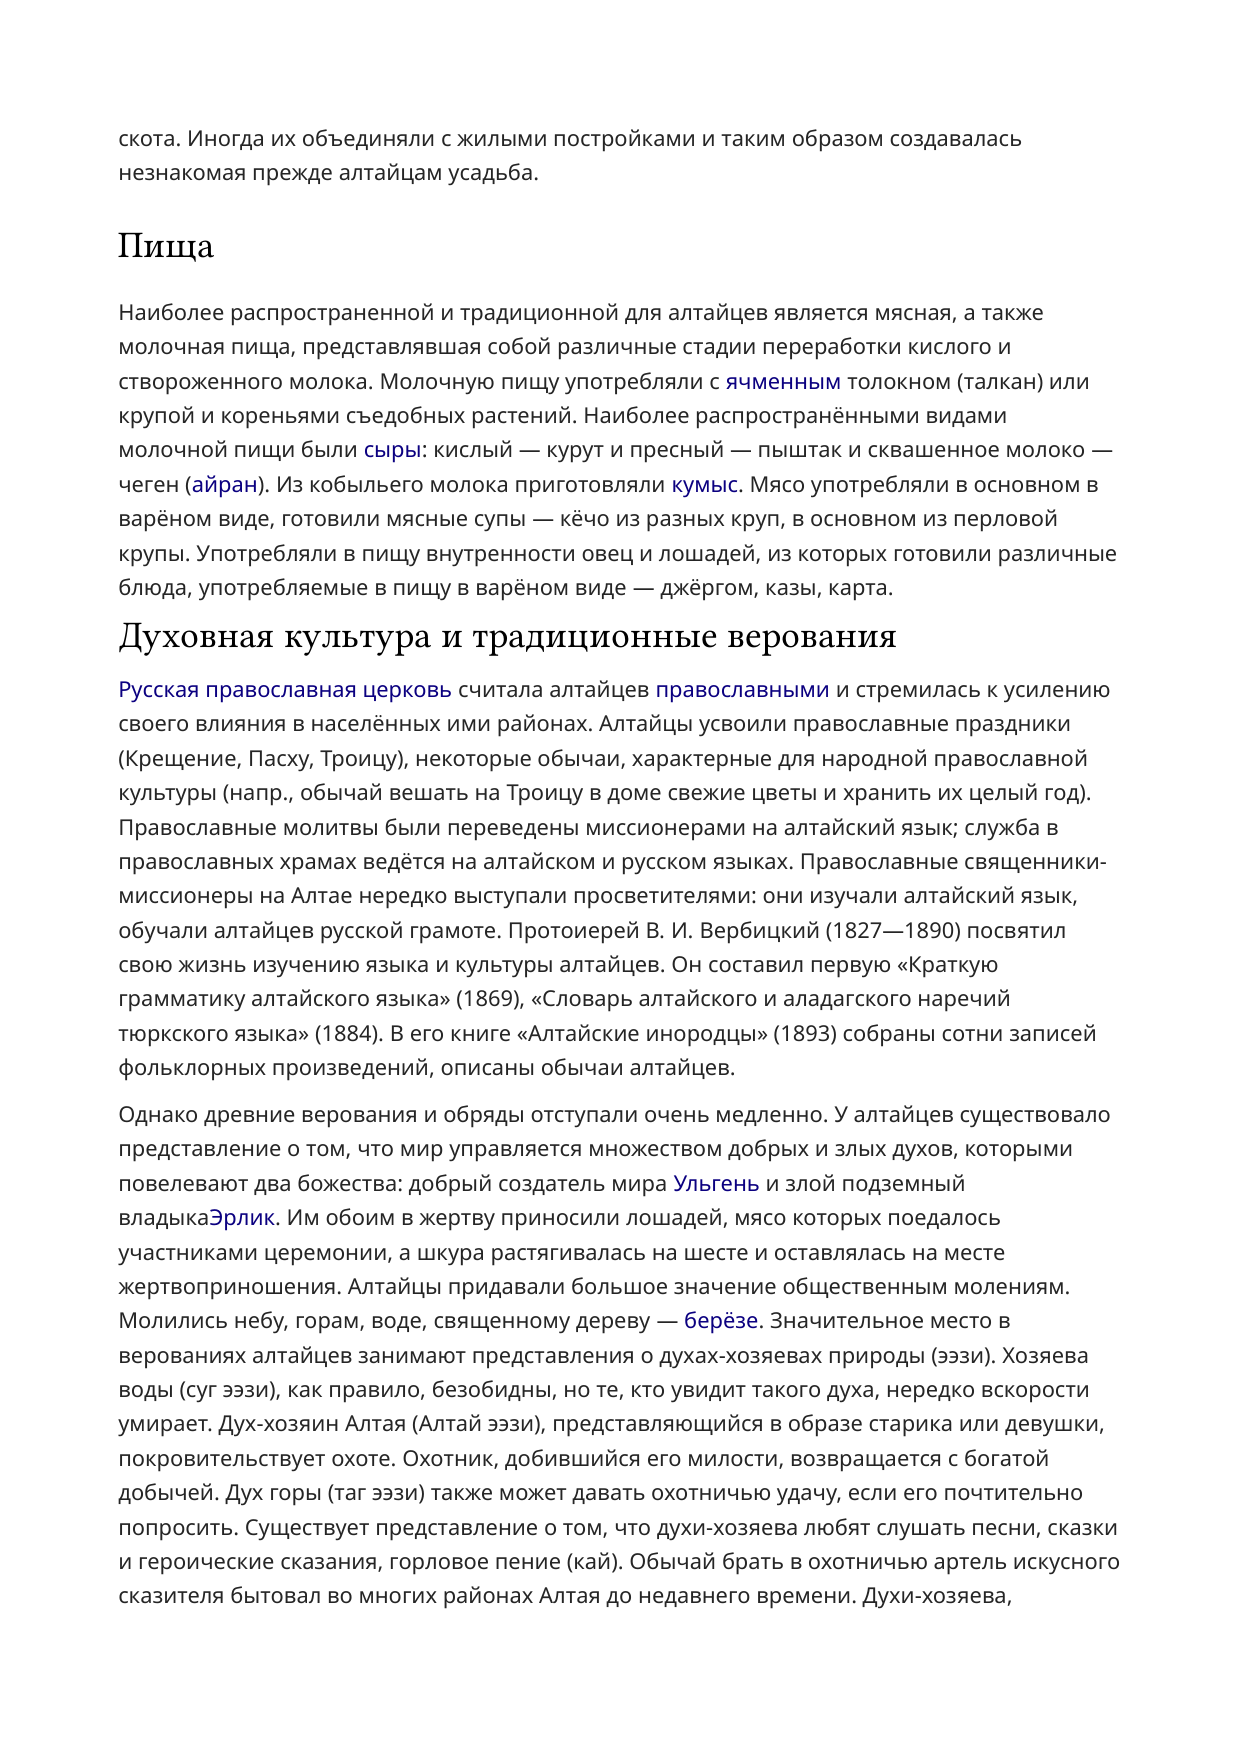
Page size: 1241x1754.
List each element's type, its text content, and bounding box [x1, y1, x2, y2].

text Однако древние верования и обряды отступали очень медленно. У алтайцев существовало представление о том, что мир управляется множеством добрых и злых духов, которыми повелевают два божества: добрый создатель мира Ульгень и злой подземный владыкаЭрлик. Им обоим в жертву приносили лошадей, мясо которых поедалось участниками церемонии, а шкура растягивалась на шесте и оставлялась на месте жертвоприношения. Алтайцы придавали большое значение общественным молениям. Молились небу, горам, воде, священному дереву — берёзе. Значительное место в верованиях алтайцев занимают представления о духах-хозяевах природы (ээзи). Хозяева воды (суг ээзи), как правило, безобидны, но те, кто увидит такого духа, нередко вскорости умирает. Дух-хозяин Алтая (Алтай ээзи), представляющийся в образе старика или девушки, покровительствует охоте. Охотник, добившийся его милости, возвращается с богатой добычей. Дух горы (таг ээзи) также может давать охотничью удачу, если его почтительно попросить. Существует представление о том, что духи-хозяева любят слушать песни, сказки и героические сказания, горловое пение (кай). Обычай брать в охотничью артель искусного сказителя бытовал во многих районах Алтая до недавнего времени. Духи-хозяева, [118, 1094, 1122, 1610]
text Духовная культура и традиционные верования [118, 614, 1122, 657]
text Русская православная церковь считала алтайцев православными и стремилась к усилению своего влияния в населённых ими районах. Алтайцы усвоили православные праздники (Крещение, Пасху, Троицу), некоторые обычаи, характерные для народной православной культуры (напр., обычай вешать на Троицу в доме свежие цветы и хранить их целый год). Православные молитвы были переведены миссионерами на алтайский язык; служба в православных храмах ведётся на алтайском и русском языках. Православные священники-миссионеры на Алтае нередко выступали просветителями: они изучали алтайский язык, обучали алтайцев русской грамоте. Протоиерей В. И. Вербицкий (1827—1890) посвятил свою жизнь изучению языка и культуры алтайцев. Он составил первую «Краткую грамматику алтайского языка» (1869), «Словарь алтайского и аладагского наречий тюркского языка» (1884). В его книге «Алтайские инородцы» (1893) собраны сотни записей фольклорных произведений, описаны обычаи алтайцев. [118, 669, 1122, 1082]
text скота. Иногда их объединяли с жилыми постройками и таким образом создавалась незнакомая прежде алтайцам усадьба. [118, 118, 1122, 187]
subtitle Пища [118, 224, 1122, 267]
text Наиболее распространенной и традиционной для алтайцев является мясная, а также молочная пища, представлявшая собой различные стадии переработки кислого и створоженного молока. Молочную пищу употребляли с ячменным толокном (талкан) или крупой и кореньями съедобных растений. Наиболее распространёнными видами молочной пищи были сыры: кислый — курут и пресный — пыштак и сквашенное молоко — чеген (айран). Из кобыльего молока приготовляли кумыс. Мясо употребляли в основном в варёном виде, готовили мясные супы — кёчо из разных круп, в основном из перловой крупы. Употребляли в пищу внутренности овец и лошадей, из которых готовили различные блюда, употребляемые в пищу в варёном виде — джёргом, казы, карта. [118, 292, 1122, 602]
